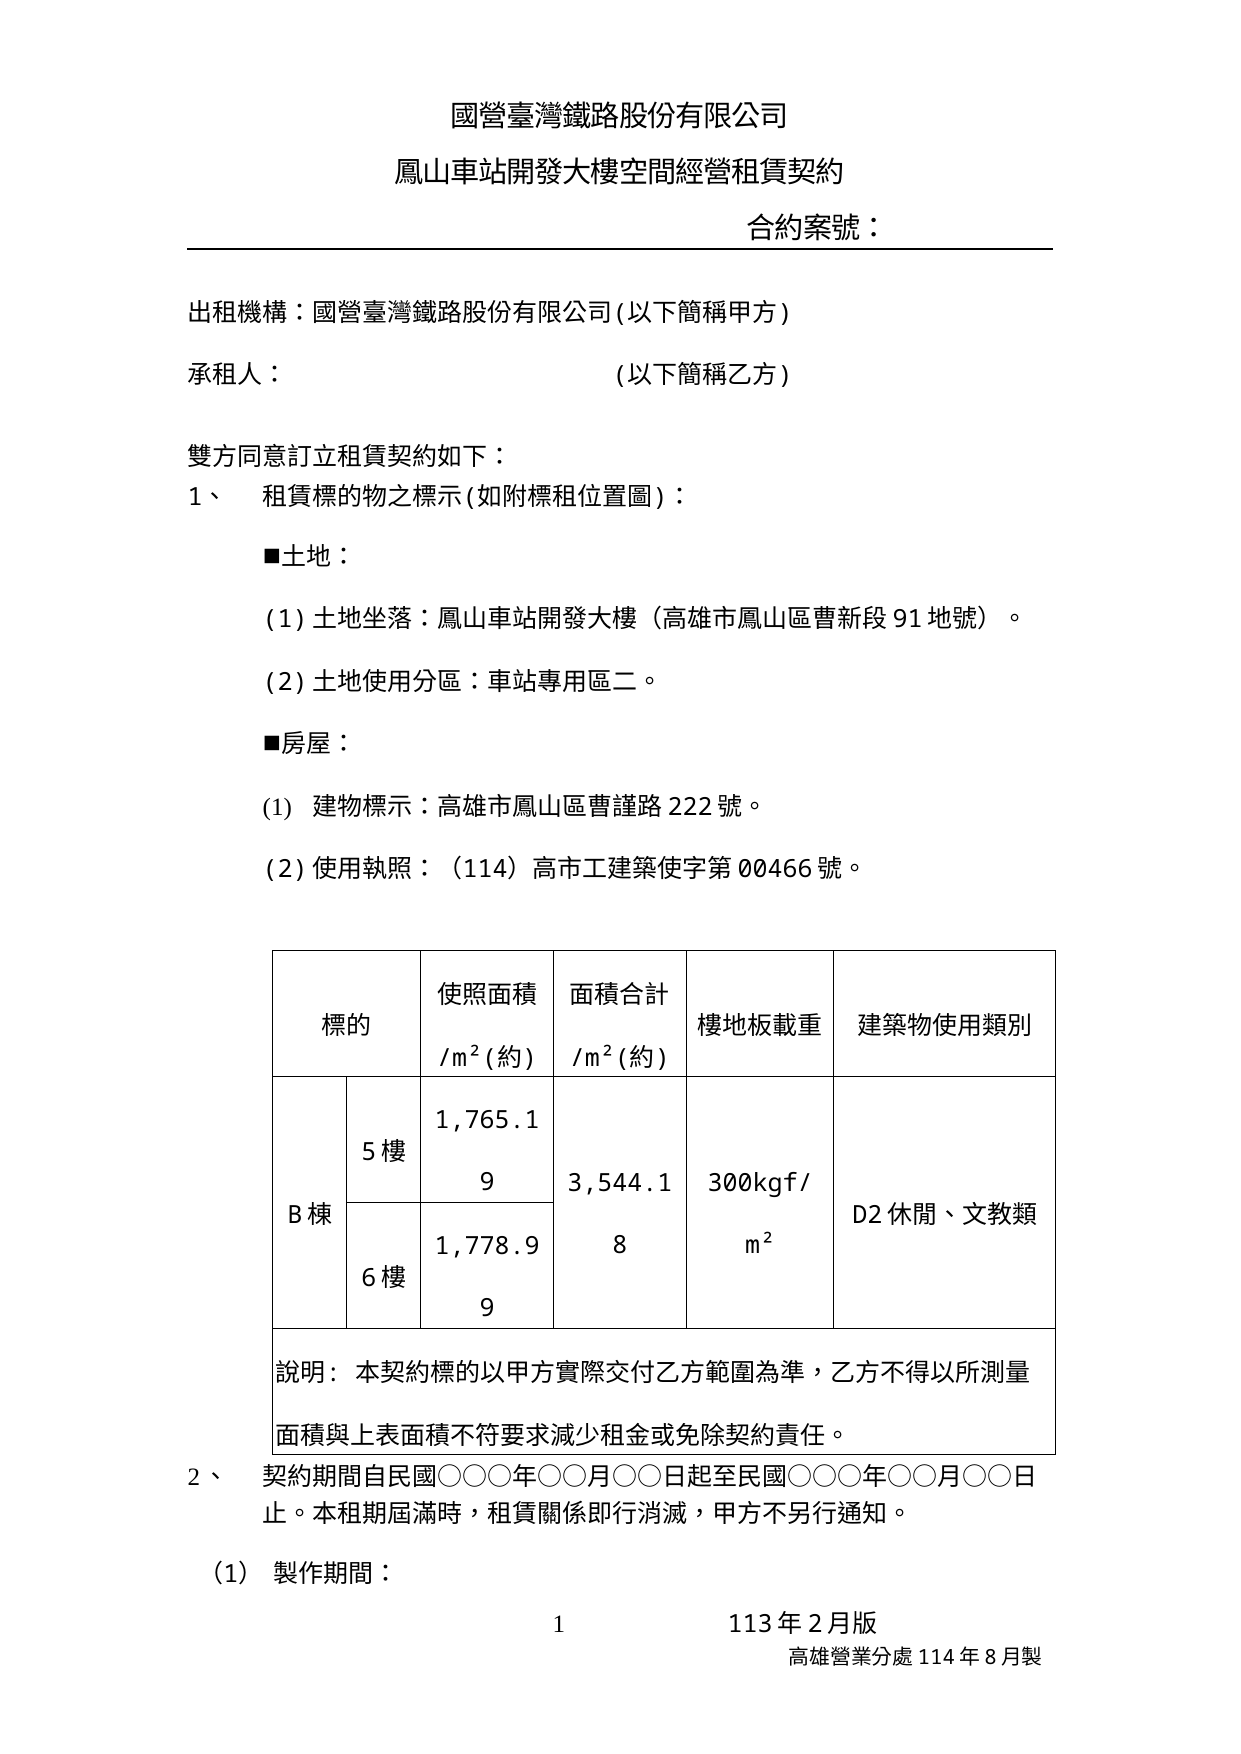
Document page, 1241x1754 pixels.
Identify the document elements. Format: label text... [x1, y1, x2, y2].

text 合約案號： [187, 209, 1053, 248]
table_cell 300kgf/m² [687, 1077, 833, 1328]
table_cell B棟 [273, 1077, 346, 1328]
list 建物標示：高雄市鳳山區曹謹路222號。 [262, 762, 1053, 825]
list 製作期間： [198, 1530, 1053, 1593]
table_cell 3,544.18 [554, 1077, 686, 1328]
table_header 建築物使用類別 [834, 951, 1055, 1076]
table_header 樓地板載重 [687, 951, 833, 1076]
list 土地坐落：鳳山車站開發大樓（高雄市鳳山區曹新段91地號）。 [262, 575, 1053, 637]
text 鳳山車站開發大樓空間經營租賃契約 [187, 152, 1053, 190]
text 土地： [262, 512, 1053, 575]
list 契約期間自民國○○○年○○月○○日起至民國○○○年○○月○○日止。本租期屆滿時，租賃關係即行消滅，甲方不另行通知。 [187, 1455, 1053, 1530]
table_cell D2休閒、文教類 [834, 1077, 1055, 1328]
text 國營臺灣鐵路股份有限公司 [187, 96, 1053, 134]
table_header 使照面積/m²(約) [421, 951, 553, 1076]
table_cell 5樓 [347, 1077, 420, 1202]
text 承租人： (以下簡稱乙方) [187, 331, 1053, 394]
list 土地使用分區：車站專用區二。 [262, 637, 1053, 700]
text 房屋： [262, 700, 1053, 762]
list 使用執照：（114）高市工建築使字第00466號。 [262, 825, 1053, 887]
list 租賃標的物之標示(如附標租位置圖)： [187, 475, 1053, 512]
table_cell 1,778.99 [421, 1203, 553, 1328]
table_header 標的 [273, 951, 420, 1076]
table_cell 說明: 本契約標的以甲方實際交付乙方範圍為準，乙方不得以所測量面積與上表面積不符要求減少租金或免除契約責任。 [273, 1329, 1055, 1454]
text 雙方同意訂立租賃契約如下： [187, 412, 1053, 475]
table_header 面積合計/m²(約) [554, 951, 686, 1076]
table_cell 6樓 [347, 1203, 420, 1328]
table_cell 1,765.19 [421, 1077, 553, 1202]
text 出租機構：國營臺灣鐵路股份有限公司(以下簡稱甲方) [187, 269, 1053, 331]
